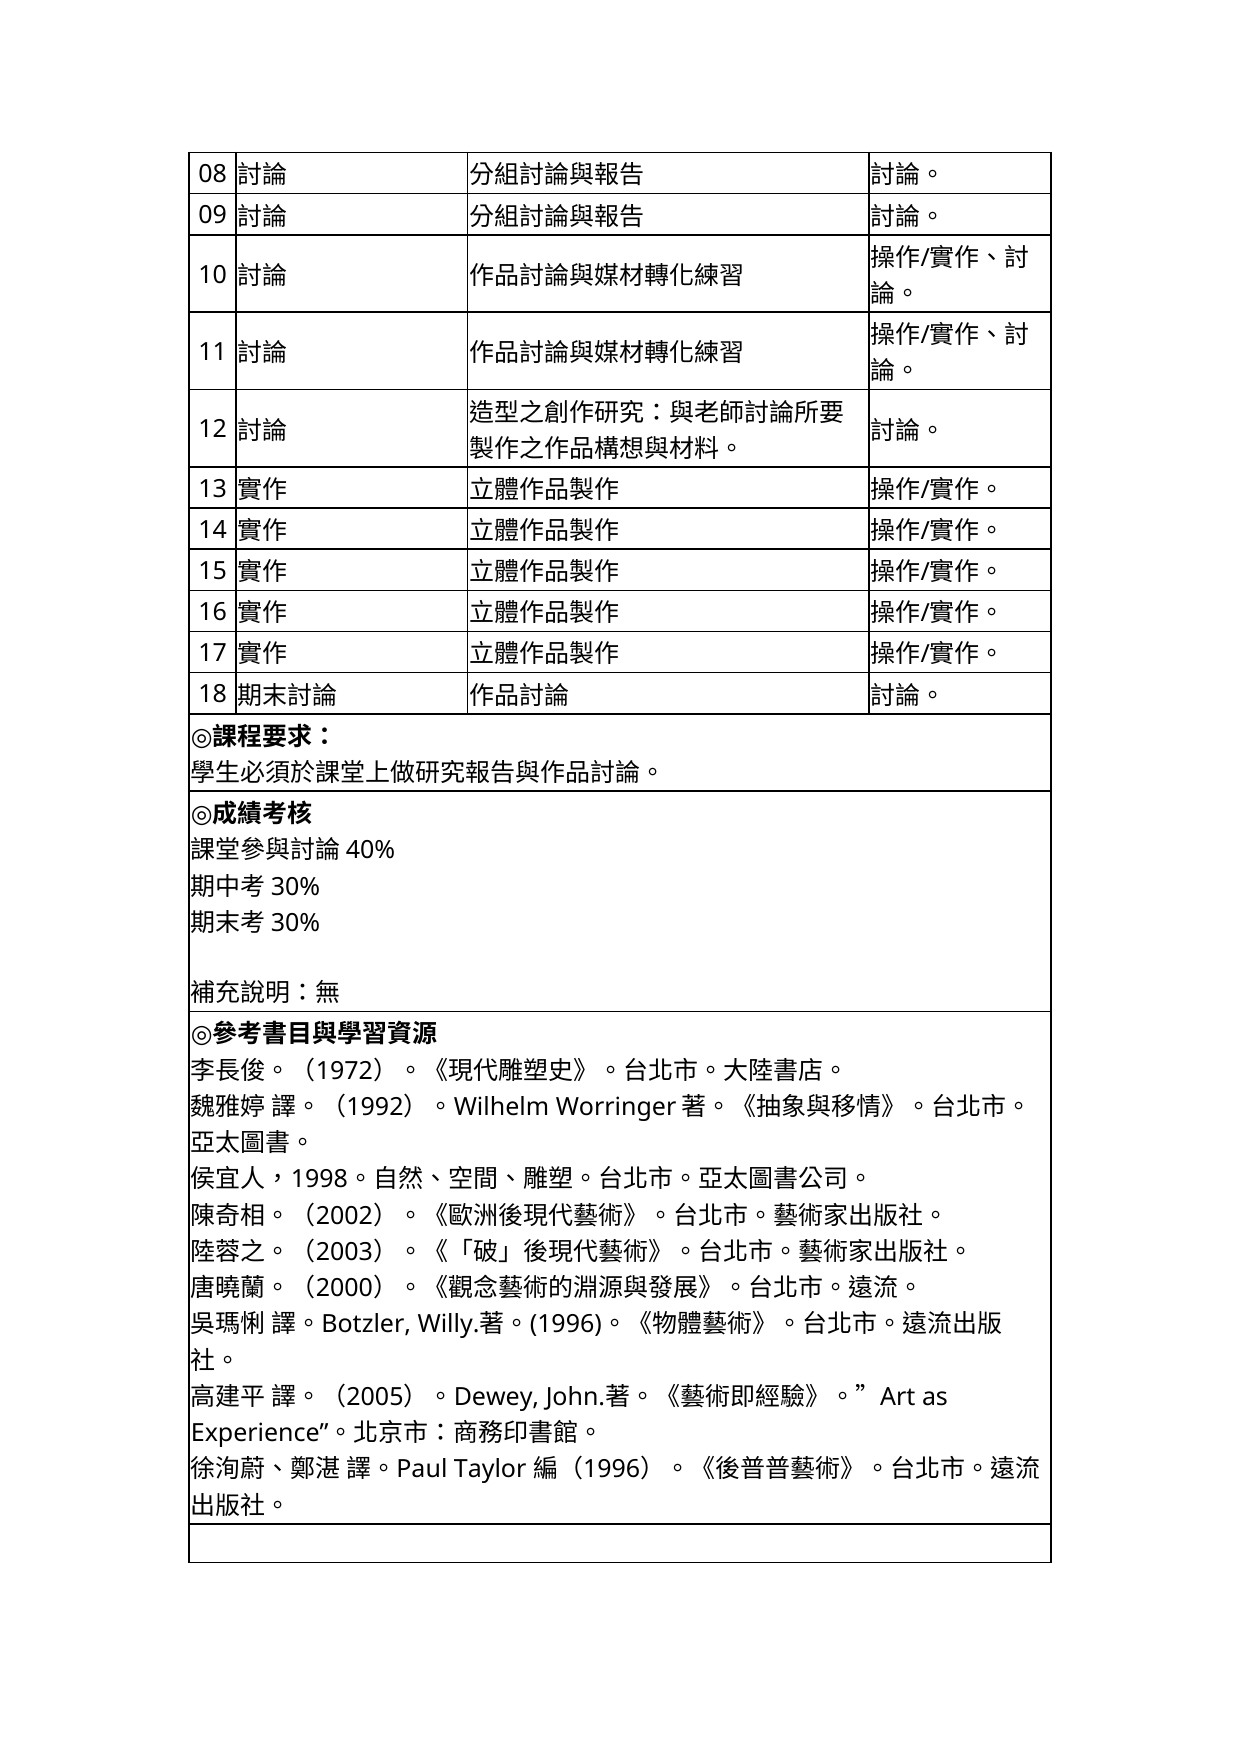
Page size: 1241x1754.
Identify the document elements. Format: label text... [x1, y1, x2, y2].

table_cell 15 [190, 550, 235, 589]
table_cell 實作 [237, 550, 467, 589]
table_cell 實作 [237, 591, 467, 631]
table_cell 造型之創作研究：與老師討論所要製作之作品構想與材料。 [468, 390, 868, 466]
table_cell 操作/實作。 [870, 468, 1050, 507]
table_cell 操作/實作。 [870, 591, 1050, 631]
table_cell 10 [190, 236, 235, 311]
table_cell 16 [190, 591, 235, 631]
table_cell 操作/實作。 [870, 550, 1050, 589]
table_cell ◎課程要求： 學生必須於課堂上做研究報告與作品討論。 [190, 715, 1050, 790]
table_cell [190, 1525, 1050, 1562]
table_cell 討論 [237, 236, 467, 311]
table_cell 立體作品製作 [468, 632, 868, 672]
table_cell 討論。 [870, 194, 1050, 234]
table_cell 討論。 [870, 390, 1050, 466]
table_cell 作品討論與媒材轉化練習 [468, 313, 868, 389]
table_cell 操作/實作、討論。 [870, 313, 1050, 389]
table_cell 實作 [237, 509, 467, 548]
table_cell ◎參考書目與學習資源 李長俊。（1972）。《現代雕塑史》。台北市。大陸書店。 魏雅婷 譯。（1992）。Wilhelm Worringer著。《抽象與移情》。台北市。亞太圖書。 侯宜人，1998。自然、空間、雕塑。台北市。亞太圖書公司。 陳奇相。（2002）。《歐洲後現代藝術》。台北市。藝術家出版社。 陸蓉之。（2003）。《「破」後現代藝術》。台北市。藝術家出版社。 唐曉蘭。（2000）。《觀念藝術的淵源與發展》。台北市。遠流。 吳瑪悧 譯。Botzler, Willy.著。(1996)。《物體藝術》。台北市。遠流出版社。 高建平 譯。（2005）。Dewey, John.著。《藝術即經驗》。”Art as Experience”。北京市：商務印書館。 徐洵蔚、鄭湛 譯。Paul Taylor 編（1996）。《後普普藝術》。台北市。遠流出版社。 [190, 1012, 1050, 1523]
table_cell 分組討論與報告 [468, 194, 868, 234]
table_cell 實作 [237, 632, 467, 672]
table_cell 14 [190, 509, 235, 548]
table_cell 討論。 [870, 673, 1050, 713]
table_cell ◎成績考核 課堂參與討論40% 期中考30% 期末考30% 補充說明：無 [190, 792, 1050, 1011]
table_cell 13 [190, 468, 235, 507]
table_cell 立體作品製作 [468, 509, 868, 548]
table_cell 立體作品製作 [468, 591, 868, 631]
table_cell 討論 [237, 390, 467, 466]
table_cell 討論 [237, 313, 467, 389]
table_cell 期末討論 [237, 673, 467, 713]
table_cell 討論 [237, 153, 467, 193]
table_cell 分組討論與報告 [468, 153, 868, 193]
table_cell 操作/實作、討論。 [870, 236, 1050, 311]
table_cell 實作 [237, 468, 467, 507]
table_cell 立體作品製作 [468, 468, 868, 507]
table_cell 09 [190, 194, 235, 234]
table_cell 08 [190, 153, 235, 193]
table_cell 作品討論 [468, 673, 868, 713]
table_cell 討論。 [870, 153, 1050, 193]
table_cell 操作/實作。 [870, 632, 1050, 672]
table_cell 11 [190, 313, 235, 389]
table_cell 18 [190, 673, 235, 713]
table_cell 操作/實作。 [870, 509, 1050, 548]
table_cell 17 [190, 632, 235, 672]
table_cell 作品討論與媒材轉化練習 [468, 236, 868, 311]
table_cell 討論 [237, 194, 467, 234]
table_cell 立體作品製作 [468, 550, 868, 589]
table_cell 12 [190, 390, 235, 466]
